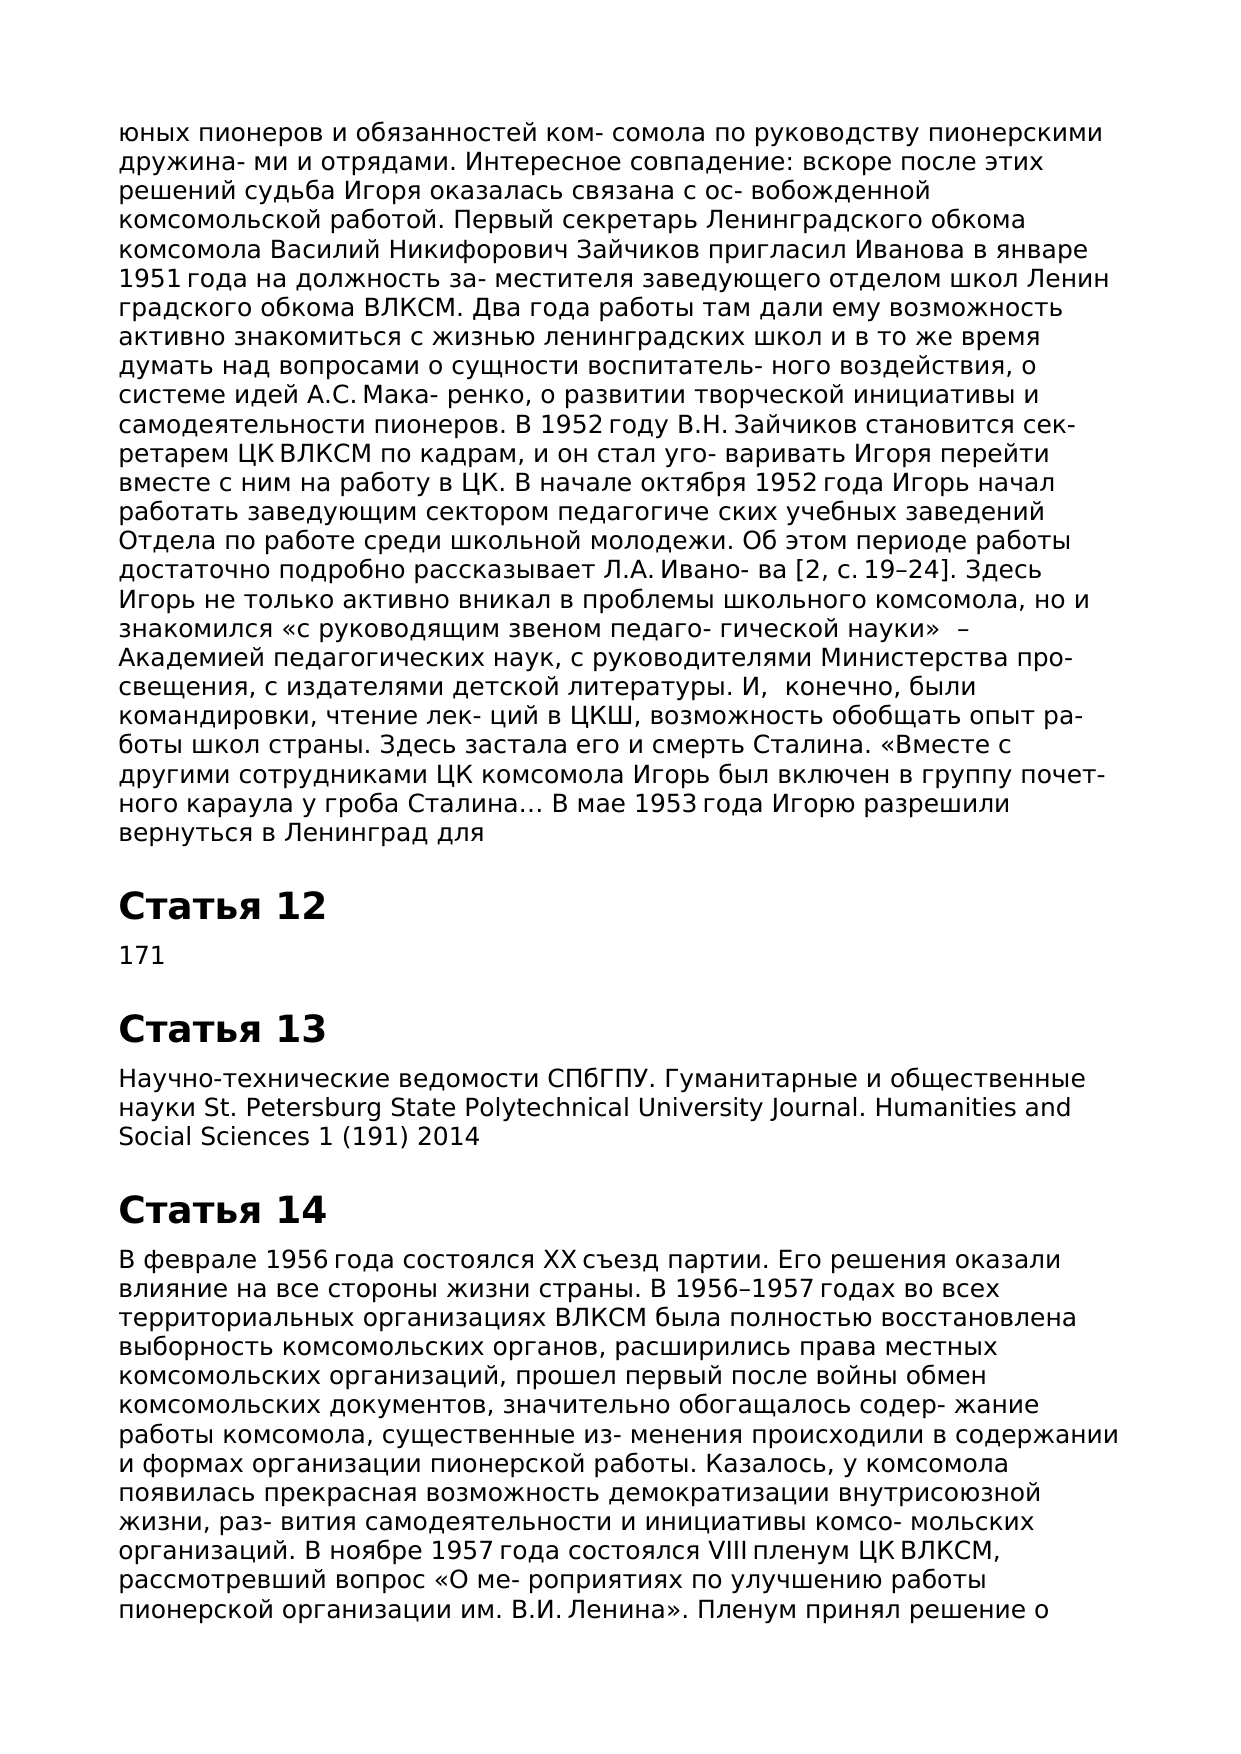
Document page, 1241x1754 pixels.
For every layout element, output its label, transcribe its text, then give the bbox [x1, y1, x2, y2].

text В феврале 1956 года состоялся ХХ съезд партии. Его решения оказали влияние на все стороны жизни страны. В 1956–1957 годах во всех территориальных организациях ВЛКСМ была полностью восстановлена выборность комсомольских органов, расширились права местных комсомольских организаций, прошел первый после войны обмен комсомольских документов, значительно обогащалось содер- жание работы комсомола, существенные из- менения происходили в содержании и формах организации пионерской работы. Казалось, у комсомола появилась прекрасная возможность демократизации внутрисоюзной жизни, раз- вития самодеятельности и инициативы комсо- мольских организаций. В ноябре 1957 года состоялся VIII пленум ЦК ВЛКСМ, рассмотревший вопрос «О ме- роприятиях по улучшению работы пионерской организации им. В.И. Ленина». Пленум принял решение о [118, 1245, 1122, 1624]
text юных пионеров и обязанностей ком- сомола по руководству пионерскими дружина- ми и отрядами. Интересное совпадение: вскоре после этих решений судьба Игоря оказалась связана с ос- вобожденной комсомольской работой. Первый секретарь Ленинградского обкома комсомола Василий Никифорович Зайчиков пригласил Иванова в январе 1951 года на должность за- местителя заведующего отделом школ Ленин­ градского обкома ВЛКСМ. Два года работы там дали ему возможность активно знакомиться с жизнью ленинградских школ и в то же время думать над вопросами о сущности воспитатель- ного воздействия, о системе идей А.С. Мака- ренко, о развитии творческой инициативы и самодеятельности пионеров. В 1952 году В.Н. Зайчиков становится сек- ретарем ЦК ВЛКСМ по кадрам, и он стал уго- варивать Игоря перейти вместе с ним на работу в ЦК. В начале октября 1952 года Игорь начал работать заведующим сектором педагогиче­ ских учебных заведений Отдела по работе среди школьной молодежи. Об этом периоде работы достаточно подробно рассказывает Л.А. Ивано- ва [2, с. 19–24]. Здесь Игорь не только активно вникал в проблемы школьного комсомола, но и знакомился «с руководящим звеном педаго- гической науки» – Академией педагогических наук, с руководителями Министерства про- свещения, с издателями детской литературы. И, конечно, были командировки, чтение лек- ций в ЦКШ, возможность обобщать опыт ра- боты школ страны. Здесь застала его и смерть Сталина. «Вместе с другими сотрудниками ЦК комсомола Игорь был включен в группу почет- ного караула у гроба Сталина… В мае 1953 года Игорю разрешили вернуться в Ленинград для [118, 118, 1122, 847]
subtitle Статья 12 [118, 885, 1122, 928]
text 171 [118, 941, 1122, 970]
text Научно-технические ведомости СПбГПУ. Гуманитарные и общественные науки St. Petersburg State Polytechnical University Journal. Humanities and Social Sciences 1 (191) 2014 [118, 1064, 1122, 1151]
subtitle Статья 14 [118, 1189, 1122, 1232]
subtitle Статья 13 [118, 1008, 1122, 1051]
